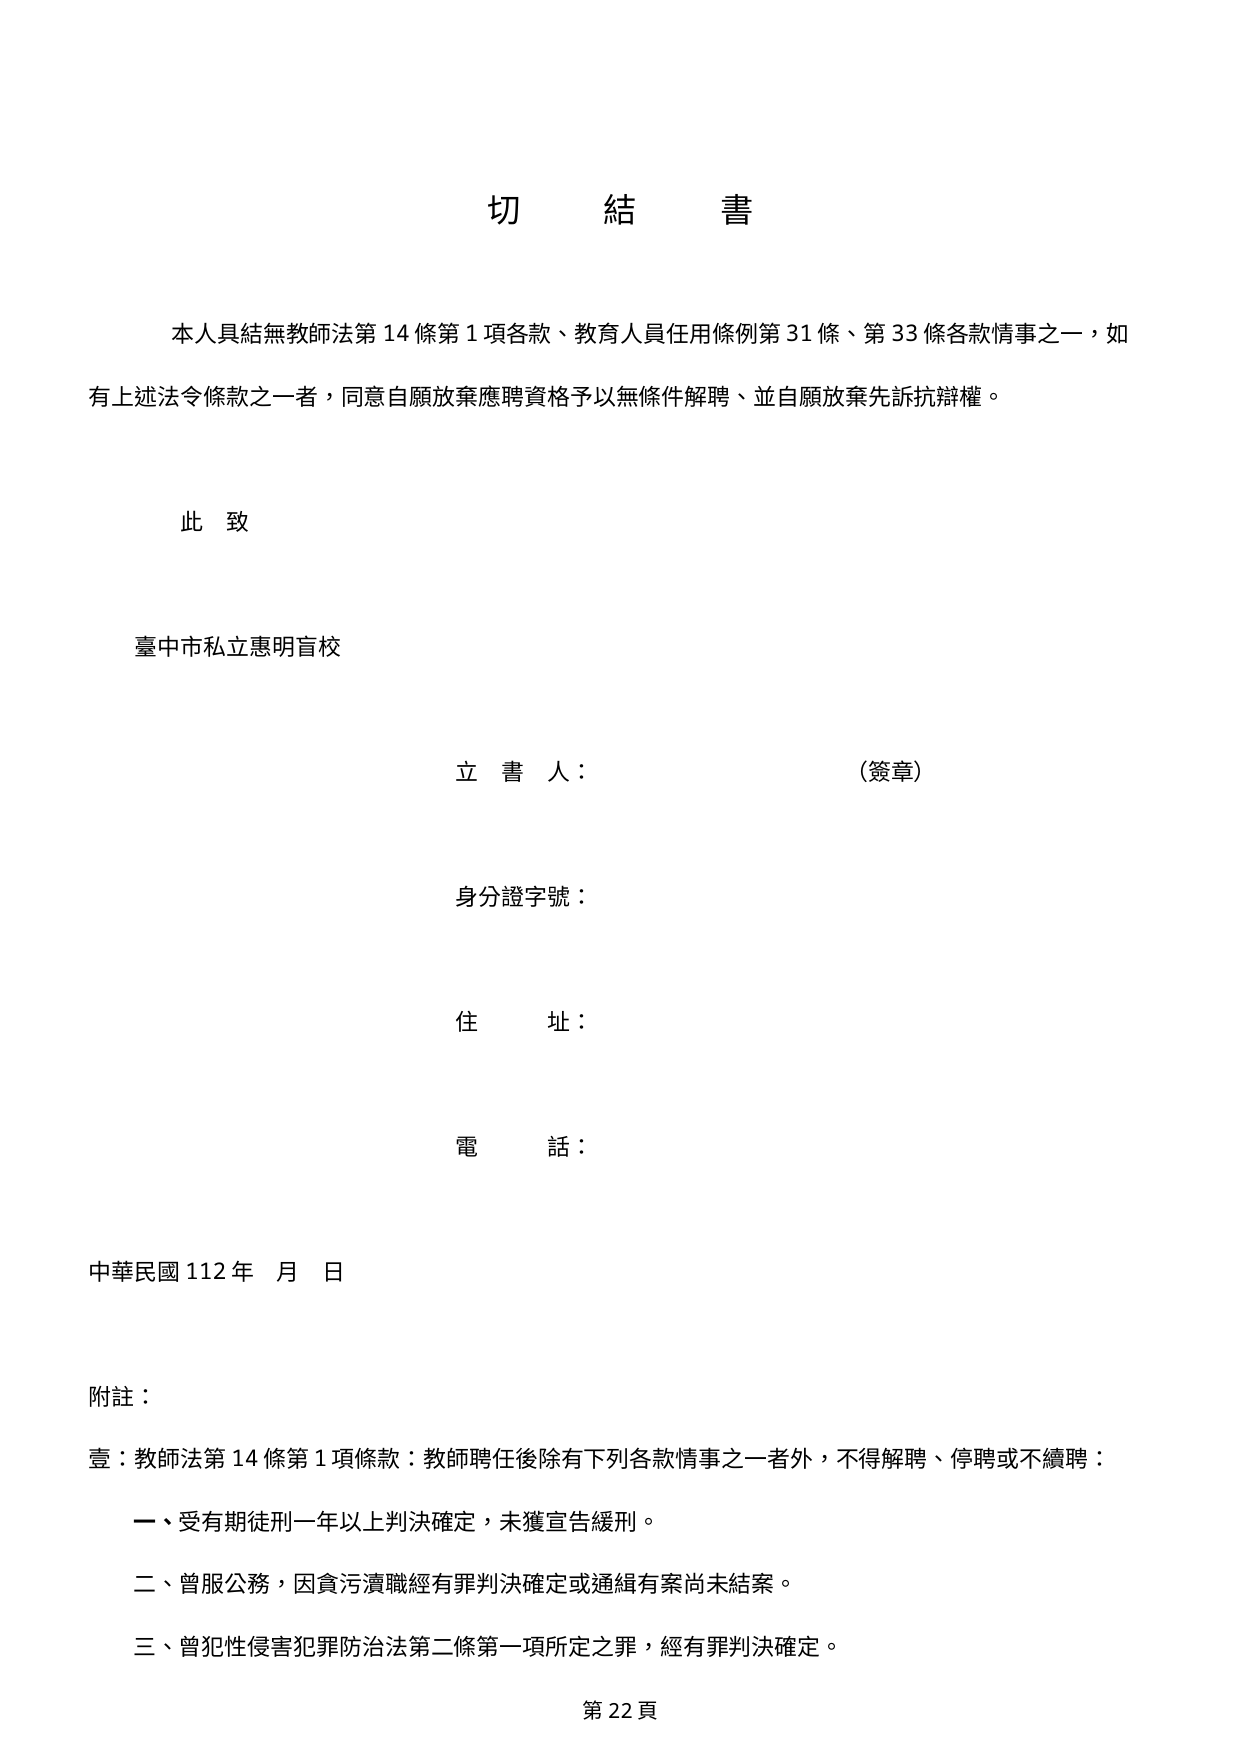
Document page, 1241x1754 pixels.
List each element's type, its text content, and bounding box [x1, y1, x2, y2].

text 中華民國112年 月 日 [89, 1229, 1152, 1291]
text 此 致 [89, 479, 1152, 541]
text 立 書 人： （簽章） [89, 729, 1152, 791]
text 三、曾犯性侵害犯罪防治法第二條第一項所定之罪，經有罪判決確定。 [133, 1604, 1152, 1666]
text 二、曾服公務，因貪污瀆職經有罪判決確定或通緝有案尚未結案。 [133, 1541, 1152, 1604]
text 壹：教師法第14條第1項條款：教師聘任後除有下列各款情事之一者外，不得解聘、停聘或不續聘： [89, 1416, 1152, 1479]
text 本人具結無教師法第14條第1項各款、教育人員任用條例第31條、第33條各款情事之一，如有上述法令條款之一者，同意自願放棄應聘資格予以無條件解聘、並自願放棄先訴抗辯權。 [89, 291, 1152, 416]
text 臺中市私立惠明盲校 [89, 604, 1152, 666]
text 電 話： [89, 1104, 1152, 1166]
text 附註： [89, 1354, 1152, 1416]
text 身分證字號： [89, 854, 1152, 916]
text 一、受有期徒刑一年以上判決確定，未獲宣告緩刑。 [133, 1479, 1152, 1541]
text 住 址： [89, 979, 1152, 1041]
text 切 結 書 [89, 166, 1152, 229]
